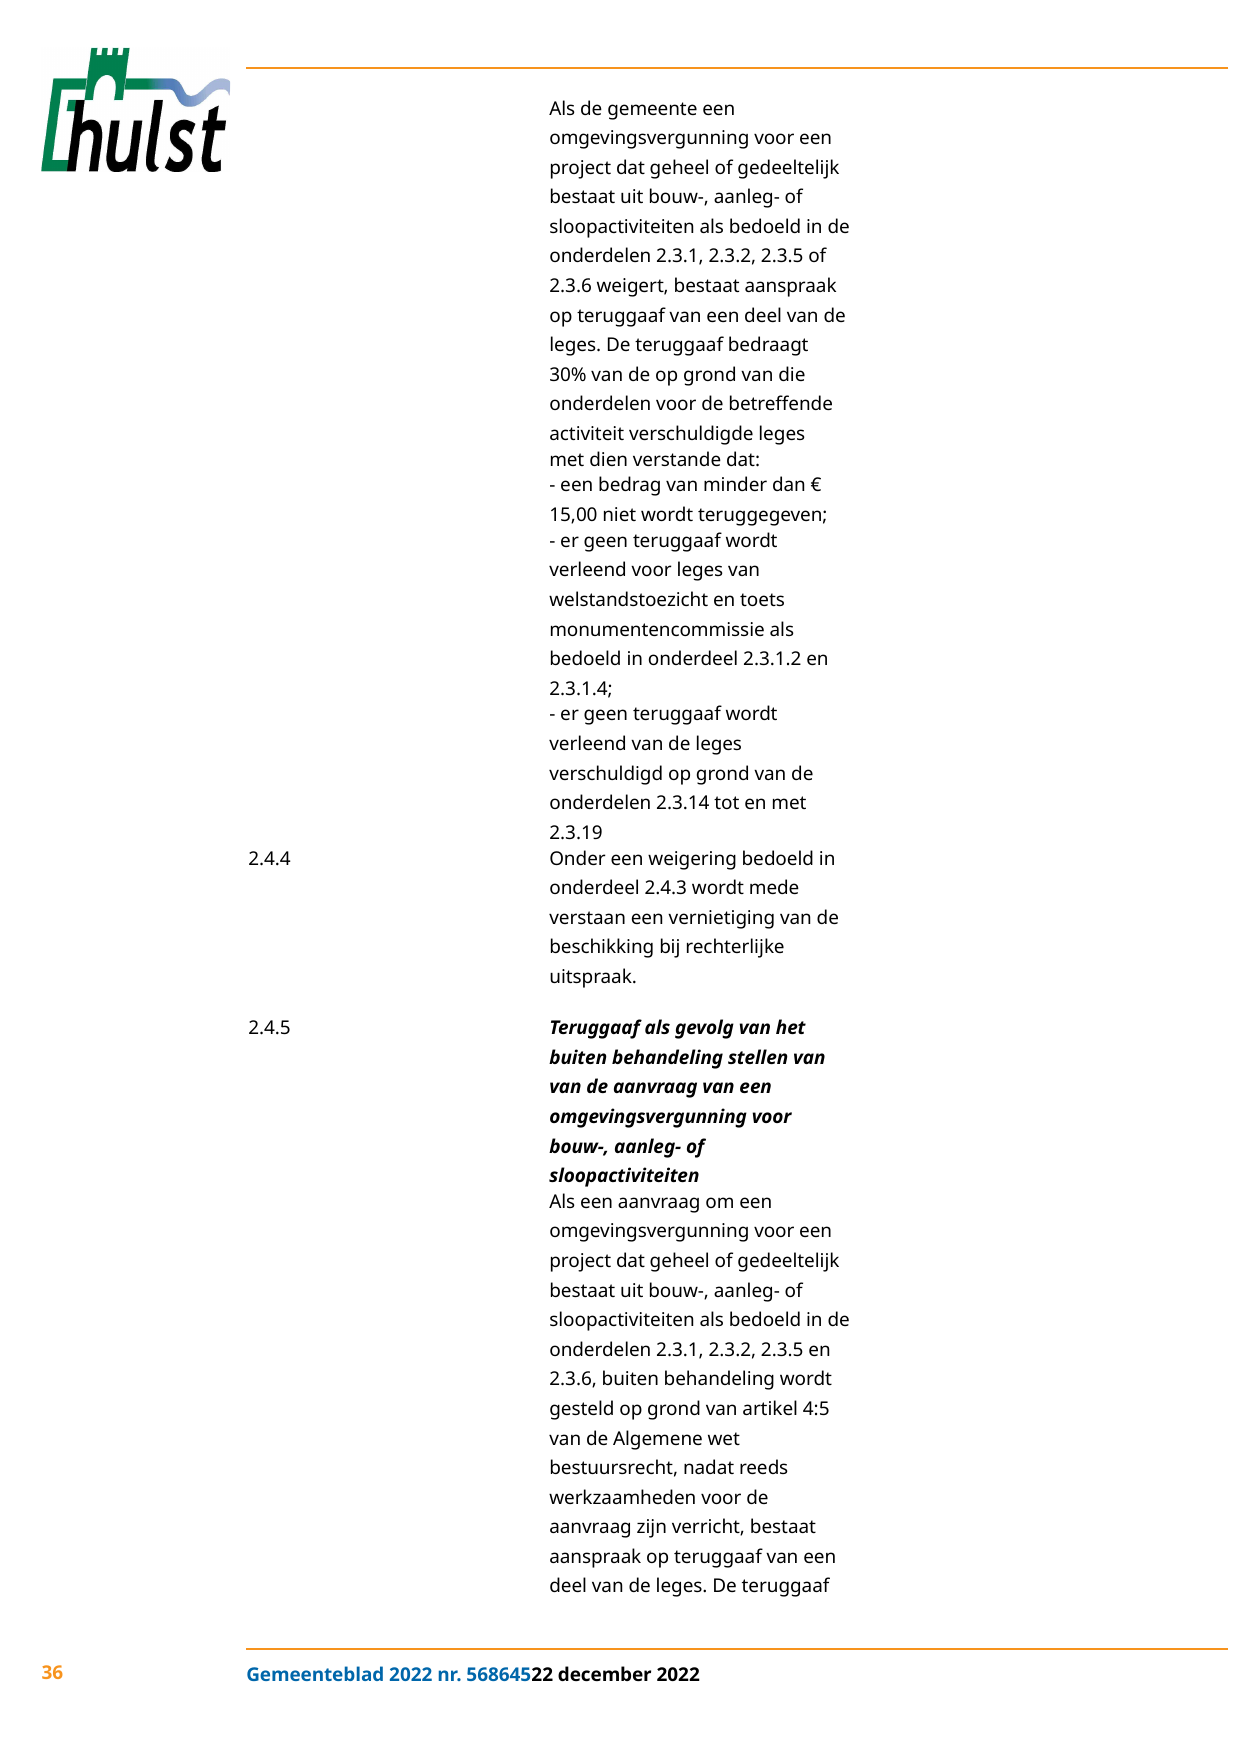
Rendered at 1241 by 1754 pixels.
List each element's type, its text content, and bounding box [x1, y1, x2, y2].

table_cell [248, 989, 549, 1014]
table_cell [850, 845, 1152, 989]
table_cell [248, 446, 549, 472]
table_cell [248, 527, 549, 701]
table_cell 2.4.4 [248, 845, 549, 989]
table_cell [248, 701, 549, 845]
table_cell [850, 95, 1152, 446]
table_cell Als een aanvraag om een omgevingsvergunning voor een project dat geheel of gedeeltelijk bestaat uit bouw-, aanleg- of sloopactiviteiten als bedoeld in de onderdelen 2.3.1, 2.3.2, 2.3.5 en 2.3.6, buiten behandeling wordt gesteld op grond van artikel 4:5 van de Algemene wet bestuursrecht, nadat reeds werkzaamheden voor de aanvraag zijn verricht, bestaat aanspraak op teruggaaf van een deel van de leges. De teruggaaf [549, 1188, 850, 1598]
table_cell [248, 95, 549, 446]
picture [41, 47, 231, 172]
table_cell - er geen teruggaaf wordt verleend van de leges verschuldigd op grond van de onderdelen 2.3.14 tot en met 2.3.19 [549, 701, 850, 845]
table_cell 2.4.5 [248, 1015, 549, 1188]
table_cell Onder een weigering bedoeld in onderdeel 2.4.3 wordt mede verstaan een vernietiging van de beschikking bij rechterlijke uitspraak. [549, 845, 850, 989]
table_cell - er geen teruggaaf wordt verleend voor leges van welstandstoezicht en toets monumentencommissie als bedoeld in onderdeel 2.3.1.2 en 2.3.1.4; [549, 527, 850, 701]
table_cell Als de gemeente een omgevingsvergunning voor een project dat geheel of gedeeltelijk bestaat uit bouw-, aanleg- of sloopactiviteiten als bedoeld in de onderdelen 2.3.1, 2.3.2, 2.3.5 of 2.3.6 weigert, bestaat aanspraak op teruggaaf van een deel van de leges. De teruggaaf bedraagt 30% van de op grond van die onderdelen voor de betreffende activiteit verschuldigde leges [549, 95, 850, 446]
table_cell Teruggaaf als gevolg van het buiten behandeling stellen van van de aanvraag van een omgevingsvergunning voor bouw-, aanleg- of sloopactiviteiten [549, 1015, 850, 1188]
table_cell - een bedrag van minder dan € 15,00 niet wordt teruggegeven; [549, 472, 850, 527]
table_cell [248, 1188, 549, 1598]
table_cell [248, 472, 549, 527]
table_cell [850, 1188, 1152, 1598]
table_cell [850, 701, 1152, 845]
table_cell [850, 527, 1152, 701]
table_cell [850, 446, 1152, 472]
table_cell [549, 989, 850, 1014]
table_cell [850, 1015, 1152, 1188]
table_cell met dien verstande dat: [549, 446, 850, 472]
table_cell [850, 472, 1152, 527]
table_cell [850, 989, 1152, 1014]
